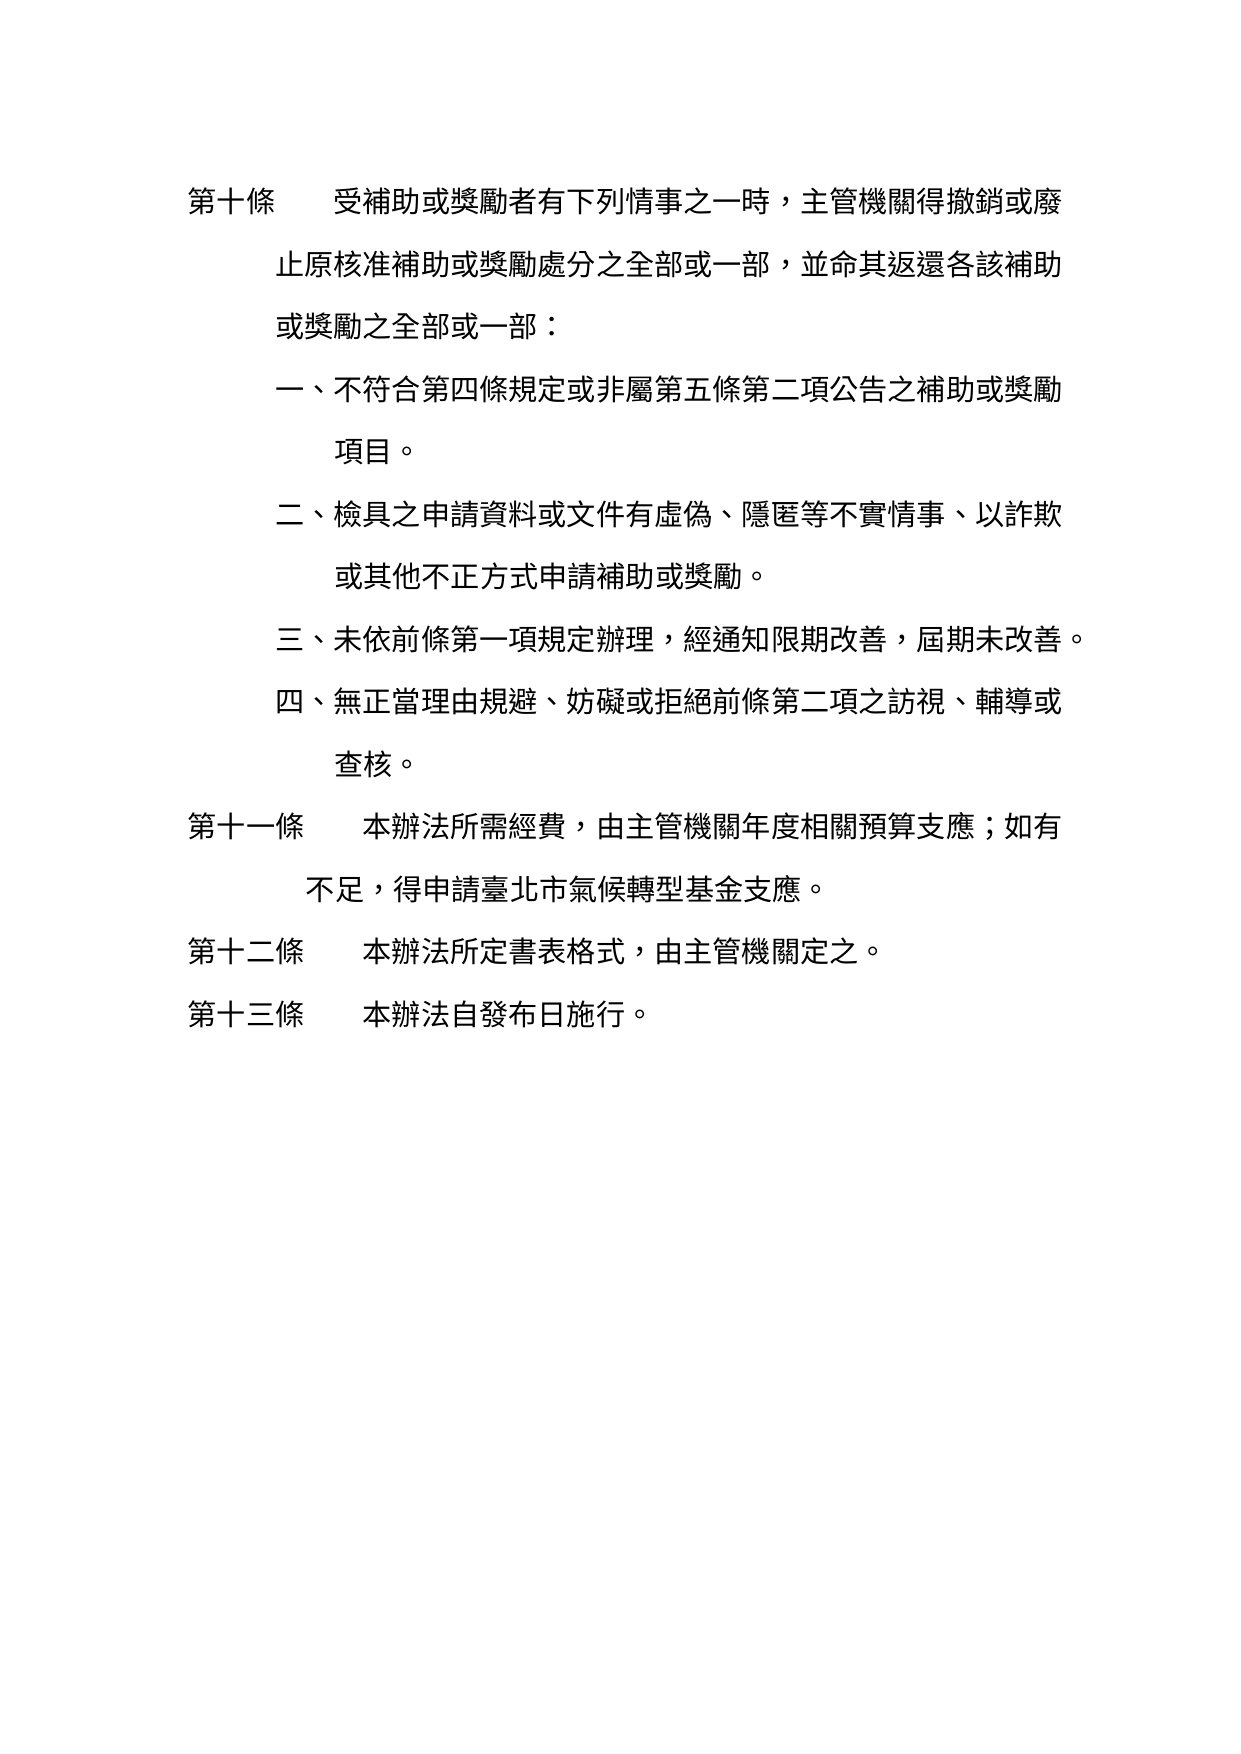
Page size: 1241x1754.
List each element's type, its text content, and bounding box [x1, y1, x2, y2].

text 四、無正當理由規避、妨礙或拒絕前條第二項之訪視、輔導或查核。 [275, 658, 1063, 783]
text 三、未依前條第一項規定辦理，經通知限期改善，屆期未改善。 [275, 596, 1063, 658]
text 第十條 受補助或獎勵者有下列情事之一時，主管機關得撤銷或廢止原核准補助或獎勵處分之全部或一部，並命其返還各該補助或獎勵之全部或一部： [187, 158, 1063, 346]
text 第十三條 本辦法自發布日施行。 [187, 971, 1063, 1033]
text 二、檢具之申請資料或文件有虛偽、隱匿等不實情事、以詐欺或其他不正方式申請補助或獎勵。 [275, 471, 1063, 596]
text 第十二條 本辦法所定書表格式，由主管機關定之。 [187, 908, 1063, 971]
text 第十一條 本辦法所需經費，由主管機關年度相關預算支應；如有不足，得申請臺北市氣候轉型基金支應。 [187, 783, 1063, 908]
text 一、不符合第四條規定或非屬第五條第二項公告之補助或獎勵項目。 [275, 346, 1063, 471]
